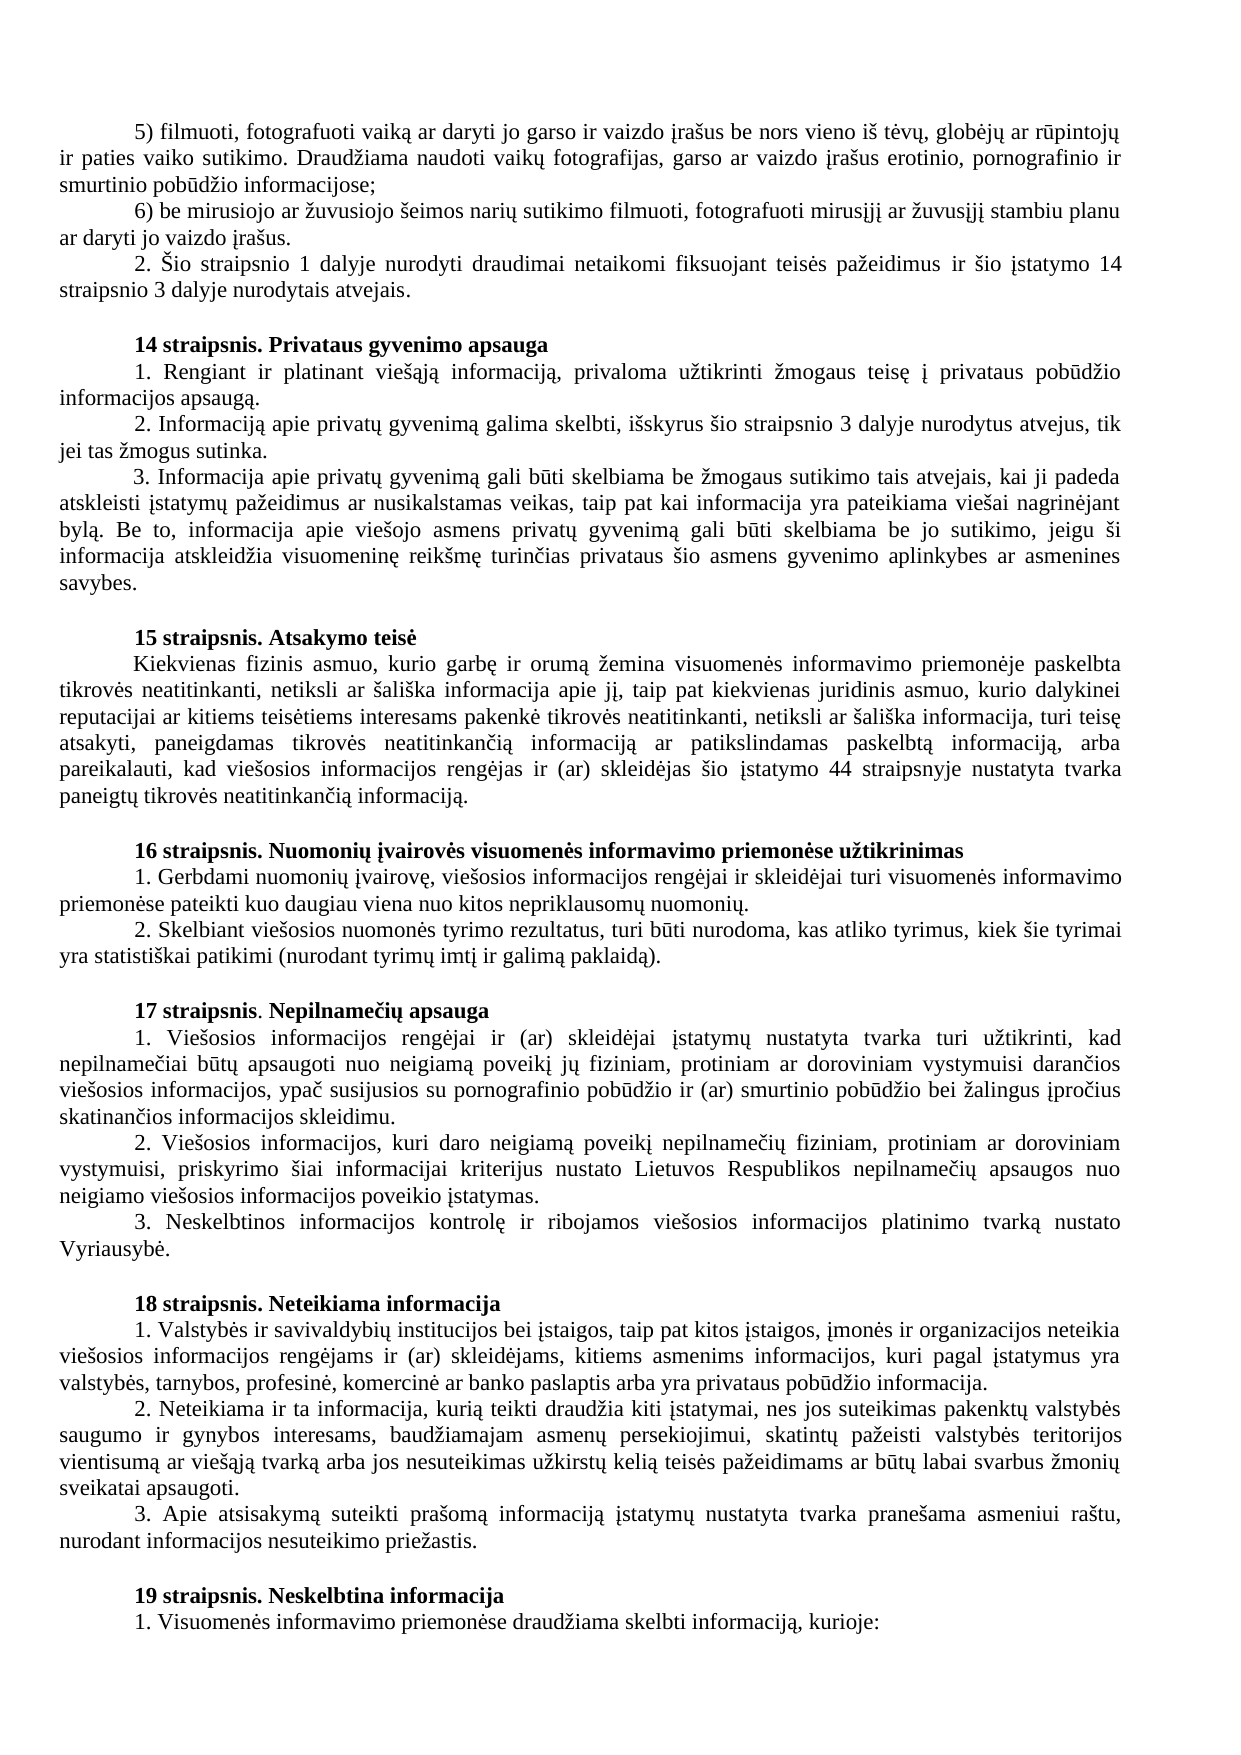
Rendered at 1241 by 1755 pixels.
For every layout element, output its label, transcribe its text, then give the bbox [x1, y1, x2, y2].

text 15 straipsnis. Atsakymo teisė [59, 624, 1122, 650]
text 1. Viešosios informacijos rengėjai ir (ar) skleidėjai įstatymų nustatyta tvarka turi užtikrinti, kad nepilnamečiai būtų apsaugoti nuo neigiamą poveikį jų fiziniam, protiniam ar doroviniam vystymuisi darančios viešosios informacijos, ypač susijusios su pornografinio pobūdžio ir (ar) smurtinio pobūdžio bei žalingus įpročius skatinančios informacijos skleidimu. [59, 1024, 1122, 1129]
text 14 straipsnis. Privataus gyvenimo apsauga [59, 331, 1122, 358]
text 2. Viešosios informacijos, kuri daro neigiamą poveikį nepilnamečių fiziniam, protiniam ar doroviniam vystymuisi, priskyrimo šiai informacijai kriterijus nustato Lietuvos Respublikos nepilnamečių apsaugos nuo neigiamo viešosios informacijos poveikio įstatymas. [59, 1129, 1122, 1208]
text 2. Neteikiama ir ta informacija, kurią teikti draudžia kiti įstatymai, nes jos suteikimas pakenktų valstybės saugumo ir gynybos interesams, baudžiamajam asmenų persekiojimui, skatintų pažeisti valstybės teritorijos vientisumą ar viešąją tvarką arba jos nesuteikimas užkirstų kelią teisės pažeidimams ar būtų labai svarbus žmonių sveikatai apsaugoti. [59, 1395, 1122, 1501]
text 16 straipsnis. Nuomonių įvairovės visuomenės informavimo priemonėse užtikrinimas [134, 837, 1122, 863]
text 3. Neskelbtinos informacijos kontrolę ir ribojamos viešosios informacijos platinimo tvarką nustato Vyriausybė. [59, 1208, 1122, 1261]
text 2. Informaciją apie privatų gyvenimą galima skelbti, išskyrus šio straipsnio 3 dalyje nurodytus atvejus, tik jei tas žmogus sutinka. [59, 410, 1122, 463]
text 1. Gerbdami nuomonių įvairovę, viešosios informacijos rengėjai ir skleidėjai turi visuomenės informavimo priemonėse pateikti kuo daugiau viena nuo kitos nepriklausomų nuomonių. [59, 863, 1122, 916]
text 1. Rengiant ir platinant viešąją informaciją, privaloma užtikrinti žmogaus teisę į privataus pobūdžio informacijos apsaugą. [59, 358, 1122, 410]
text Kiekvienas fizinis asmuo, kurio garbę ir orumą žemina visuomenės informavimo priemonėje paskelbta tikrovės neatitinkanti, netiksli ar šališka informacija apie jį, taip pat kiekvienas juridinis asmuo, kurio dalykinei reputacijai ar kitiems teisėtiems interesams pakenkė tikrovės neatitinkanti, netiksli ar šališka informacija, turi teisę atsakyti, paneigdamas tikrovės neatitinkančią informaciją ar patikslindamas paskelbtą informaciją, arba pareikalauti, kad viešosios informacijos rengėjas ir (ar) skleidėjas šio įstatymo 44 straipsnyje nustatyta tvarka paneigtų tikrovės neatitinkančią informaciją. [59, 650, 1122, 808]
text 17 straipsnis. Nepilnamečių apsauga [59, 997, 1122, 1024]
text 3. Informacija apie privatų gyvenimą gali būti skelbiama be žmogaus sutikimo tais atvejais, kai ji padeda atskleisti įstatymų pažeidimus ar nusikalstamas veikas, taip pat kai informacija yra pateikiama viešai nagrinėjant bylą. Be to, informacija apie viešojo asmens privatų gyvenimą gali būti skelbiama be jo sutikimo, jeigu ši informacija atskleidžia visuomeninę reikšmę turinčias privataus šio asmens gyvenimo aplinkybes ar asmenines savybes. [59, 463, 1122, 595]
text 6) be mirusiojo ar žuvusiojo šeimos narių sutikimo filmuoti, fotografuoti mirusįjį ar žuvusįjį stambiu planu ar daryti jo vaizdo įrašus. [59, 197, 1122, 250]
text 2. Skelbiant viešosios nuomonės tyrimo rezultatus, turi būti nurodoma, kas atliko tyrimus, kiek šie tyrimai yra statistiškai patikimi (nurodant tyrimų imtį ir galimą paklaidą). [59, 916, 1122, 969]
text 19 straipsnis. Neskelbtina informacija [59, 1582, 1122, 1608]
text 2. Šio straipsnio 1 dalyje nurodyti draudimai netaikomi fiksuojant teisės pažeidimus ir šio įstatymo 14 straipsnio 3 dalyje nurodytais atvejais. [59, 250, 1122, 303]
text 3. Apie atsisakymą suteikti prašomą informaciją įstatymų nustatyta tvarka pranešama asmeniui raštu, nurodant informacijos nesuteikimo priežastis. [59, 1501, 1122, 1553]
text 1. Visuomenės informavimo priemonėse draudžiama skelbti informaciją, kurioje: [59, 1608, 1122, 1635]
text 18 straipsnis. Neteikiama informacija [59, 1290, 1122, 1316]
text 5) filmuoti, fotografuoti vaiką ar daryti jo garso ir vaizdo įrašus be nors vieno iš tėvų, globėjų ar rūpintojų ir paties vaiko sutikimo. Draudžiama naudoti vaikų fotografijas, garso ar vaizdo įrašus erotinio, pornografinio ir smurtinio pobūdžio informacijose; [59, 118, 1122, 197]
text 1. Valstybės ir savivaldybių institucijos bei įstaigos, taip pat kitos įstaigos, įmonės ir organizacijos neteikia viešosios informacijos rengėjams ir (ar) skleidėjams, kitiems asmenims informacijos, kuri pagal įstatymus yra valstybės, tarnybos, profesinė, komercinė ar banko paslaptis arba yra privataus pobūdžio informacija. [59, 1316, 1122, 1395]
